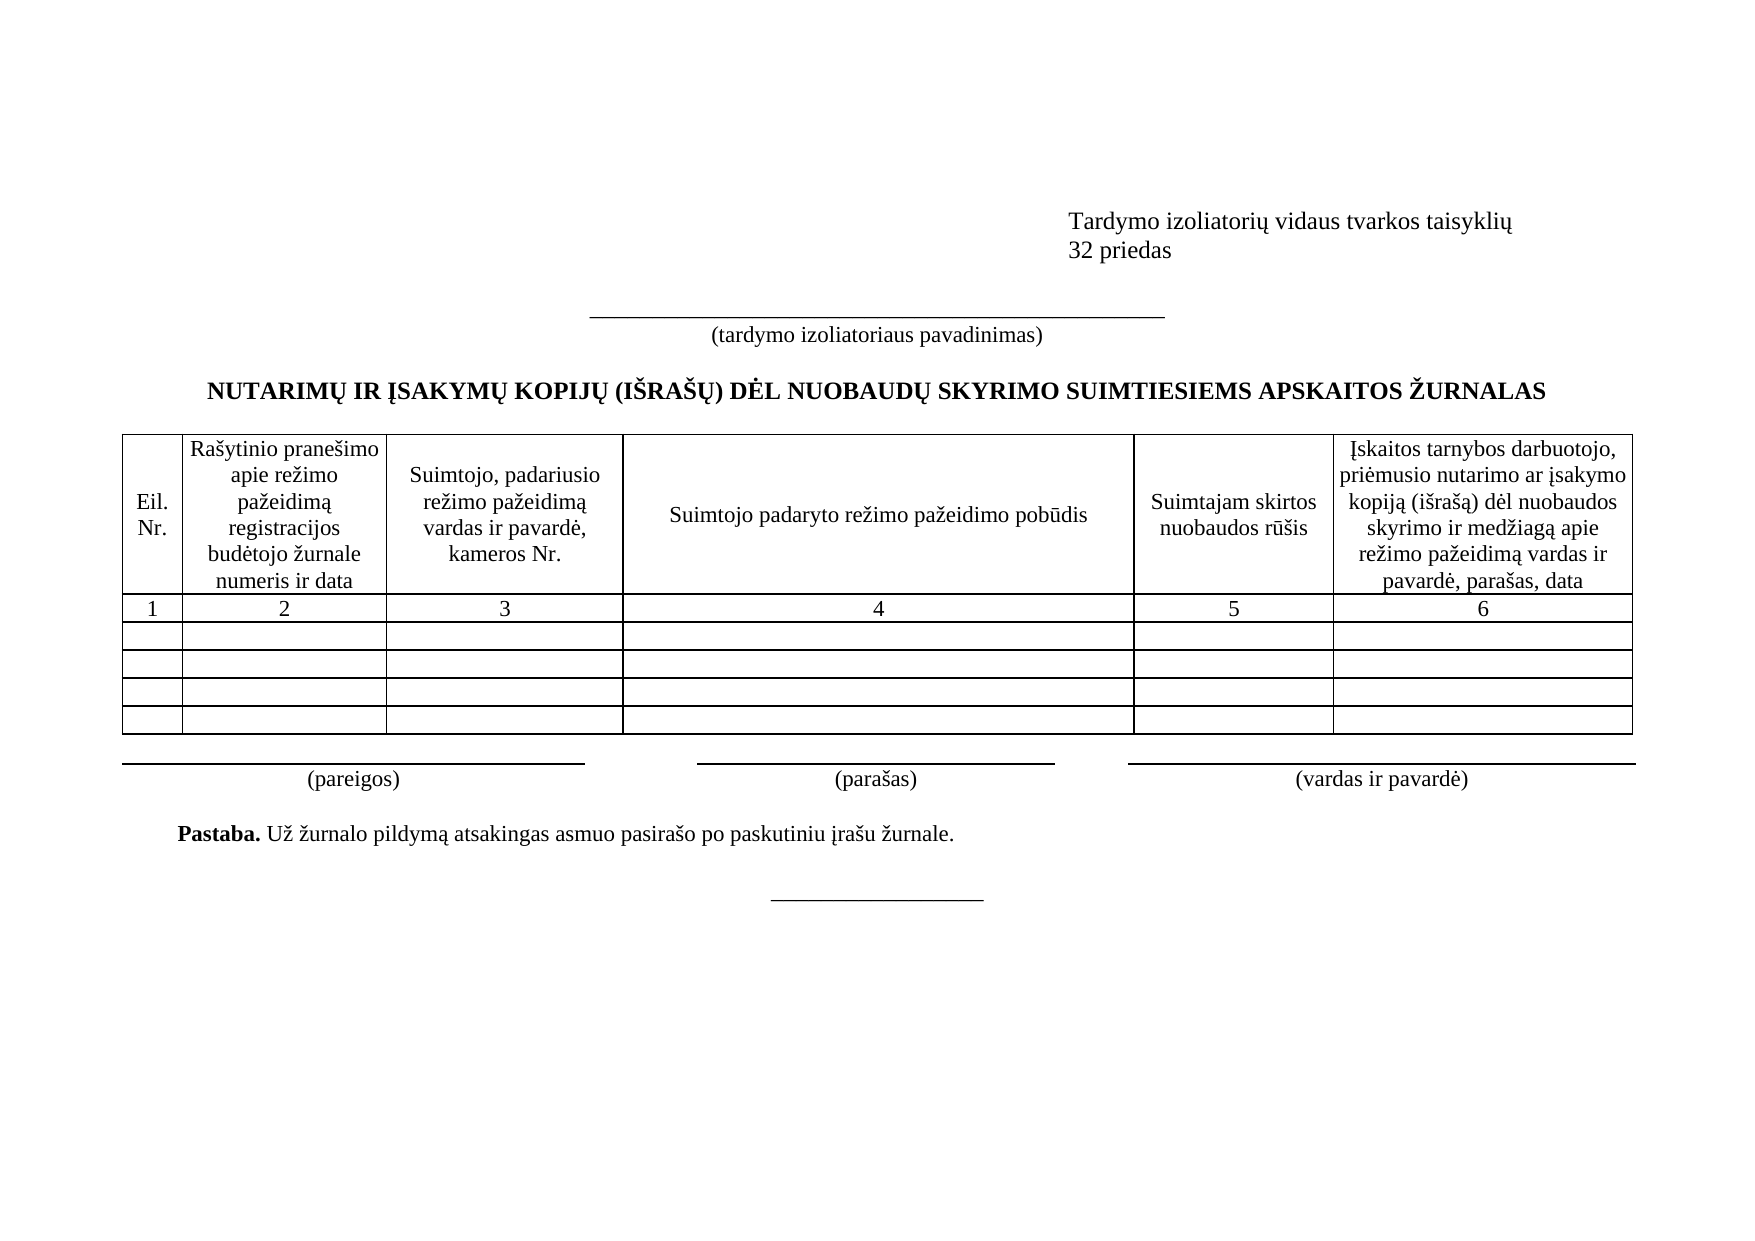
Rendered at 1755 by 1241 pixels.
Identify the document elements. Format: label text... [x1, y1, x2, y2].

table_header Suimtojo padaryto režimo pažeidimo pobūdis [624, 435, 1133, 593]
table_header Eil. Nr. [123, 435, 182, 593]
table_cell 1 [123, 595, 182, 621]
table_cell [1135, 707, 1333, 733]
table_header Įskaitos tarnybos darbuotojo, priėmusio nutarimo ar įsakymo kopiją (išrašą) dėl nuobaudos skyrimo ir medžiagą apie režimo pažeidimą vardas ir pavardė, parašas, data [1334, 435, 1632, 593]
table_cell [1135, 679, 1333, 705]
table_cell [123, 679, 182, 705]
table_header Rašytinio pranešimo apie režimo pažeidimą registracijos budėtojo žurnale numeris ir data [183, 435, 386, 593]
table_cell 4 [624, 595, 1133, 621]
table_cell [624, 679, 1133, 705]
table_cell [1334, 707, 1632, 733]
table_cell [123, 707, 182, 733]
table_cell [1334, 623, 1632, 649]
table_header (pareigos) [122, 765, 585, 791]
table_cell [387, 623, 622, 649]
table_header [1055, 763, 1128, 791]
table_cell [387, 651, 622, 677]
table_header Suimtajam skirtos nuobaudos rūšis [1135, 435, 1333, 593]
table_cell [183, 707, 386, 733]
table_cell 2 [183, 595, 386, 621]
table_cell [183, 623, 386, 649]
table_header Suimtojo, padariusio režimo pažeidimą vardas ir pavardė, kameros Nr. [387, 435, 622, 593]
table_header [585, 763, 697, 791]
table_cell [1334, 651, 1632, 677]
text 32 priedas [1068, 235, 1636, 263]
table_cell [624, 651, 1133, 677]
table_cell [123, 623, 182, 649]
table_header (vardas ir pavardė) [1128, 765, 1636, 791]
table_cell [1334, 679, 1632, 705]
table_cell [183, 651, 386, 677]
table_cell [1135, 623, 1333, 649]
text Tardymo izoliatorių vidaus tvarkos taisyklių [1068, 206, 1636, 235]
table_cell [183, 679, 386, 705]
table_header (parašas) [697, 765, 1054, 791]
table_cell [387, 707, 622, 733]
text _________________ [118, 875, 1636, 904]
text Pastaba. Už žurnalo pildymą atsakingas asmuo pasirašo po paskutiniu įrašu žurnale. [118, 820, 1636, 846]
text NUTARIMŲ IR ĮSAKYMŲ KOPIJŲ (IŠRAŠŲ) DĖL NUOBAUDŲ SKYRIMO SUIMTIESIEMS APSKAITOS ŽURNALAS [118, 376, 1636, 405]
text ______________________________________________ [118, 292, 1636, 321]
text (tardymo izoliatoriaus pavadinimas) [118, 321, 1636, 347]
table_cell 3 [387, 595, 622, 621]
table_cell 6 [1334, 595, 1632, 621]
table_cell [624, 707, 1133, 733]
table_cell [1135, 651, 1333, 677]
table_cell 5 [1135, 595, 1333, 621]
table_cell [387, 679, 622, 705]
table_cell [624, 623, 1133, 649]
table_cell [123, 651, 182, 677]
